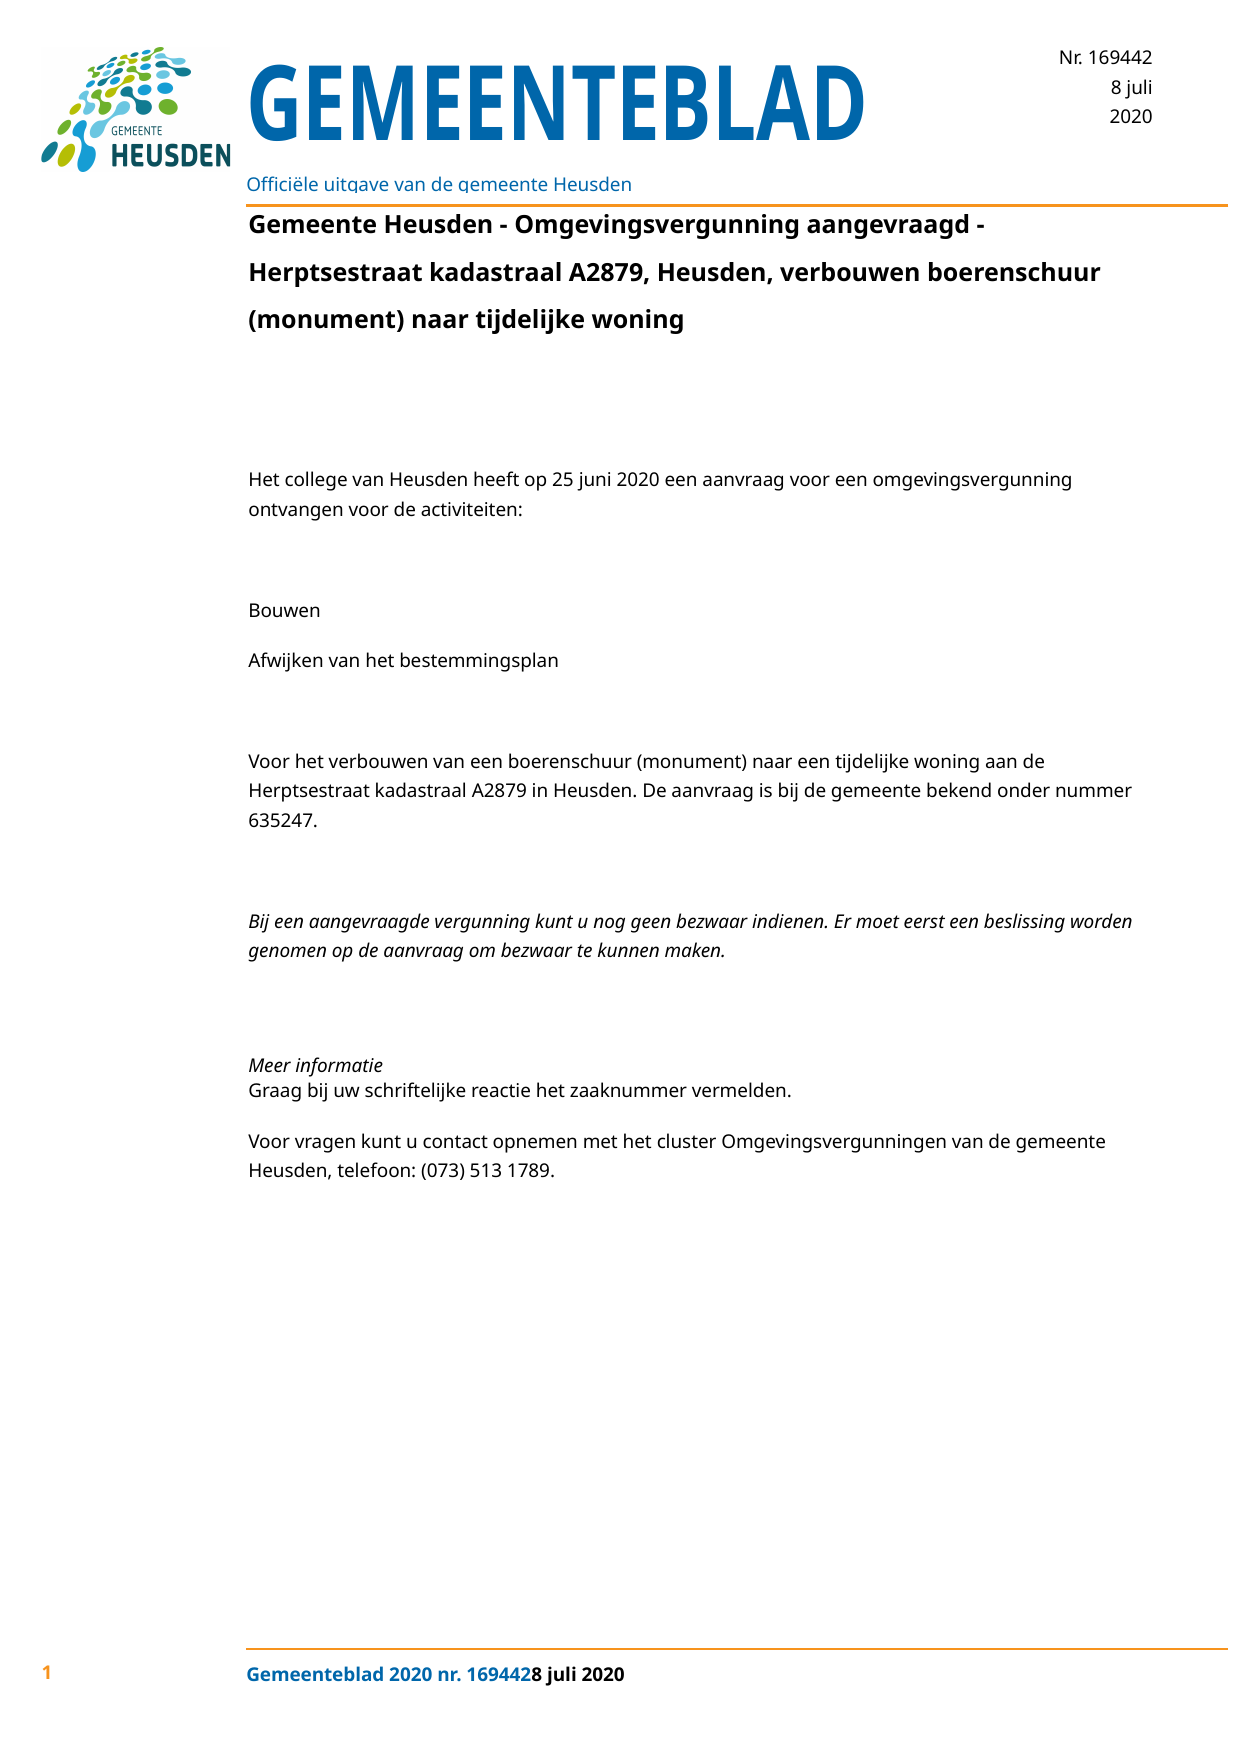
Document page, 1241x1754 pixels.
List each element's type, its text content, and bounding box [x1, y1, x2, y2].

text Voor vragen kunt u contact opnemen met het cluster Omgevingsvergunningen van de gemeente Heusden, telefoon: (073) 513 1789. [248, 1128, 1152, 1183]
picture [41, 47, 231, 172]
text Gemeente Heusden - Omgevingsvergunning aangevraagd - Herptsestraat kadastraal A2879, Heusden, verbouwen boerenschuur (monument) naar tijdelijke woning [248, 207, 1152, 336]
text Het college van Heusden heeft op 25 juni 2020 een aanvraag voor een omgevingsvergunning ontvangen voor de activiteiten: [248, 466, 1152, 522]
text Bouwen [248, 597, 1152, 622]
text Meer informatie [248, 1052, 1152, 1078]
text Afwijken van het bestemmingsplan [248, 647, 1152, 673]
text Graag bij uw schriftelijke reactie het zaaknummer vermelden. [248, 1078, 1152, 1103]
text Voor het verbouwen van een boerenschuur (monument) naar een tijdelijke woning aan de Herptsestraat kadastraal A2879 in Heusden. De aanvraag is bij de gemeente bekend onder nummer 635247. [248, 748, 1152, 833]
text Bij een aangevraagde vergunning kunt u nog geen bezwaar indienen. Er moet eerst een beslissing worden genomen op de aanvraag om bezwaar te kunnen maken. [248, 908, 1152, 963]
